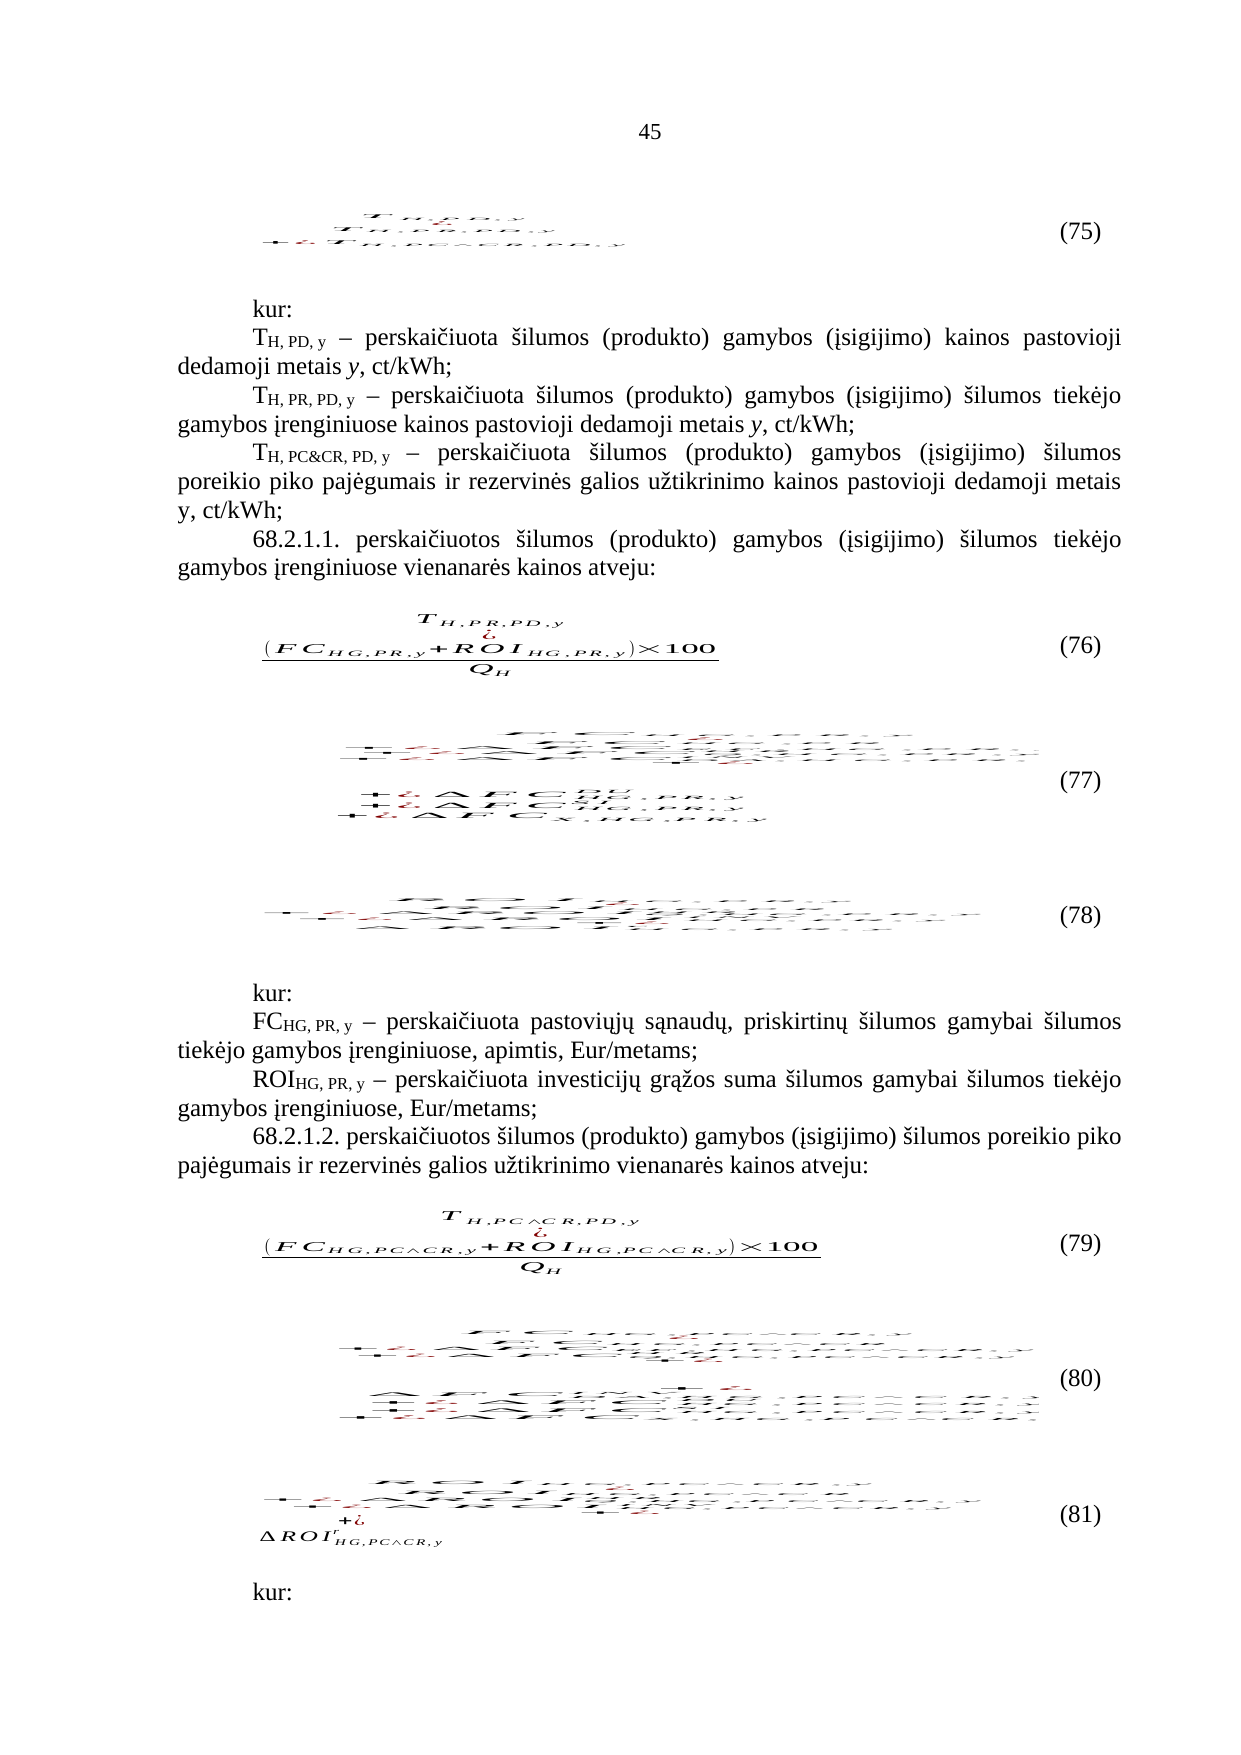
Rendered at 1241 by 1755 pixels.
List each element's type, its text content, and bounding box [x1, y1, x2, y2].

table_header (81) [1039, 1479, 1122, 1548]
table_header [177, 1208, 248, 1277]
text kur: [177, 294, 1122, 322]
text TH, PD, y – perskaičiuota šilumos (produkto) gamybos (įsigijimo) kainos pastovioji dedamoji metais y, ct/kWh; [177, 322, 1122, 380]
table_header [249, 1306, 1038, 1450]
text kur: [177, 978, 1122, 1006]
text kur: [252, 1577, 1122, 1606]
text TH, PC&CR, PD, y – perskaičiuota šilumos (produkto) gamybos (įsigijimo) šilumos poreikio piko pajėgumais ir rezervinės galios užtikrinimo kainos pastovioji dedamoji metais y, ct/kWh; [177, 437, 1122, 524]
text FCHG, PR, y – perskaičiuota pastoviųjų sąnaudų, priskirtinų šilumos gamybai šilumos tiekėjo gamybos įrenginiuose, apimtis, Eur/metams; [177, 1006, 1122, 1064]
table_header (77) [1039, 708, 1122, 851]
table_header [177, 1479, 248, 1548]
table_header (80) [1039, 1306, 1122, 1450]
text TH, PR, PD, y – perskaičiuota šilumos (produkto) gamybos (įsigijimo) šilumos tiekėjo gamybos įrenginiuose kainos pastovioji dedamoji metais y, ct/kWh; [177, 380, 1122, 437]
table_header [249, 610, 1038, 679]
table_header [177, 880, 248, 949]
table_header [249, 880, 1038, 949]
text 68.2.1.1. perskaičiuotos šilumos (produkto) gamybos (įsigijimo) šilumos tiekėjo gamybos įrenginiuose vienanarės kainos atveju: [177, 524, 1122, 581]
table_header [177, 610, 248, 679]
table_header [177, 708, 248, 851]
table_header (75) [1039, 196, 1122, 265]
table_header [177, 1306, 248, 1450]
table_header (79) [1039, 1208, 1122, 1277]
text 68.2.1.2. perskaičiuotos šilumos (produkto) gamybos (įsigijimo) šilumos poreikio piko pajėgumais ir rezervinės galios užtikrinimo vienanarės kainos atveju: [177, 1121, 1122, 1179]
table_header [249, 196, 1038, 265]
table_header [249, 1208, 1038, 1277]
table_header [177, 196, 248, 265]
table_header (76) [1039, 610, 1122, 679]
table_header [249, 1479, 1038, 1548]
table_header (78) [1039, 880, 1122, 949]
table_header [249, 708, 1038, 851]
text ROIHG, PR, y – perskaičiuota investicijų grąžos suma šilumos gamybai šilumos tiekėjo gamybos įrenginiuose, Eur/metams; [177, 1064, 1122, 1121]
